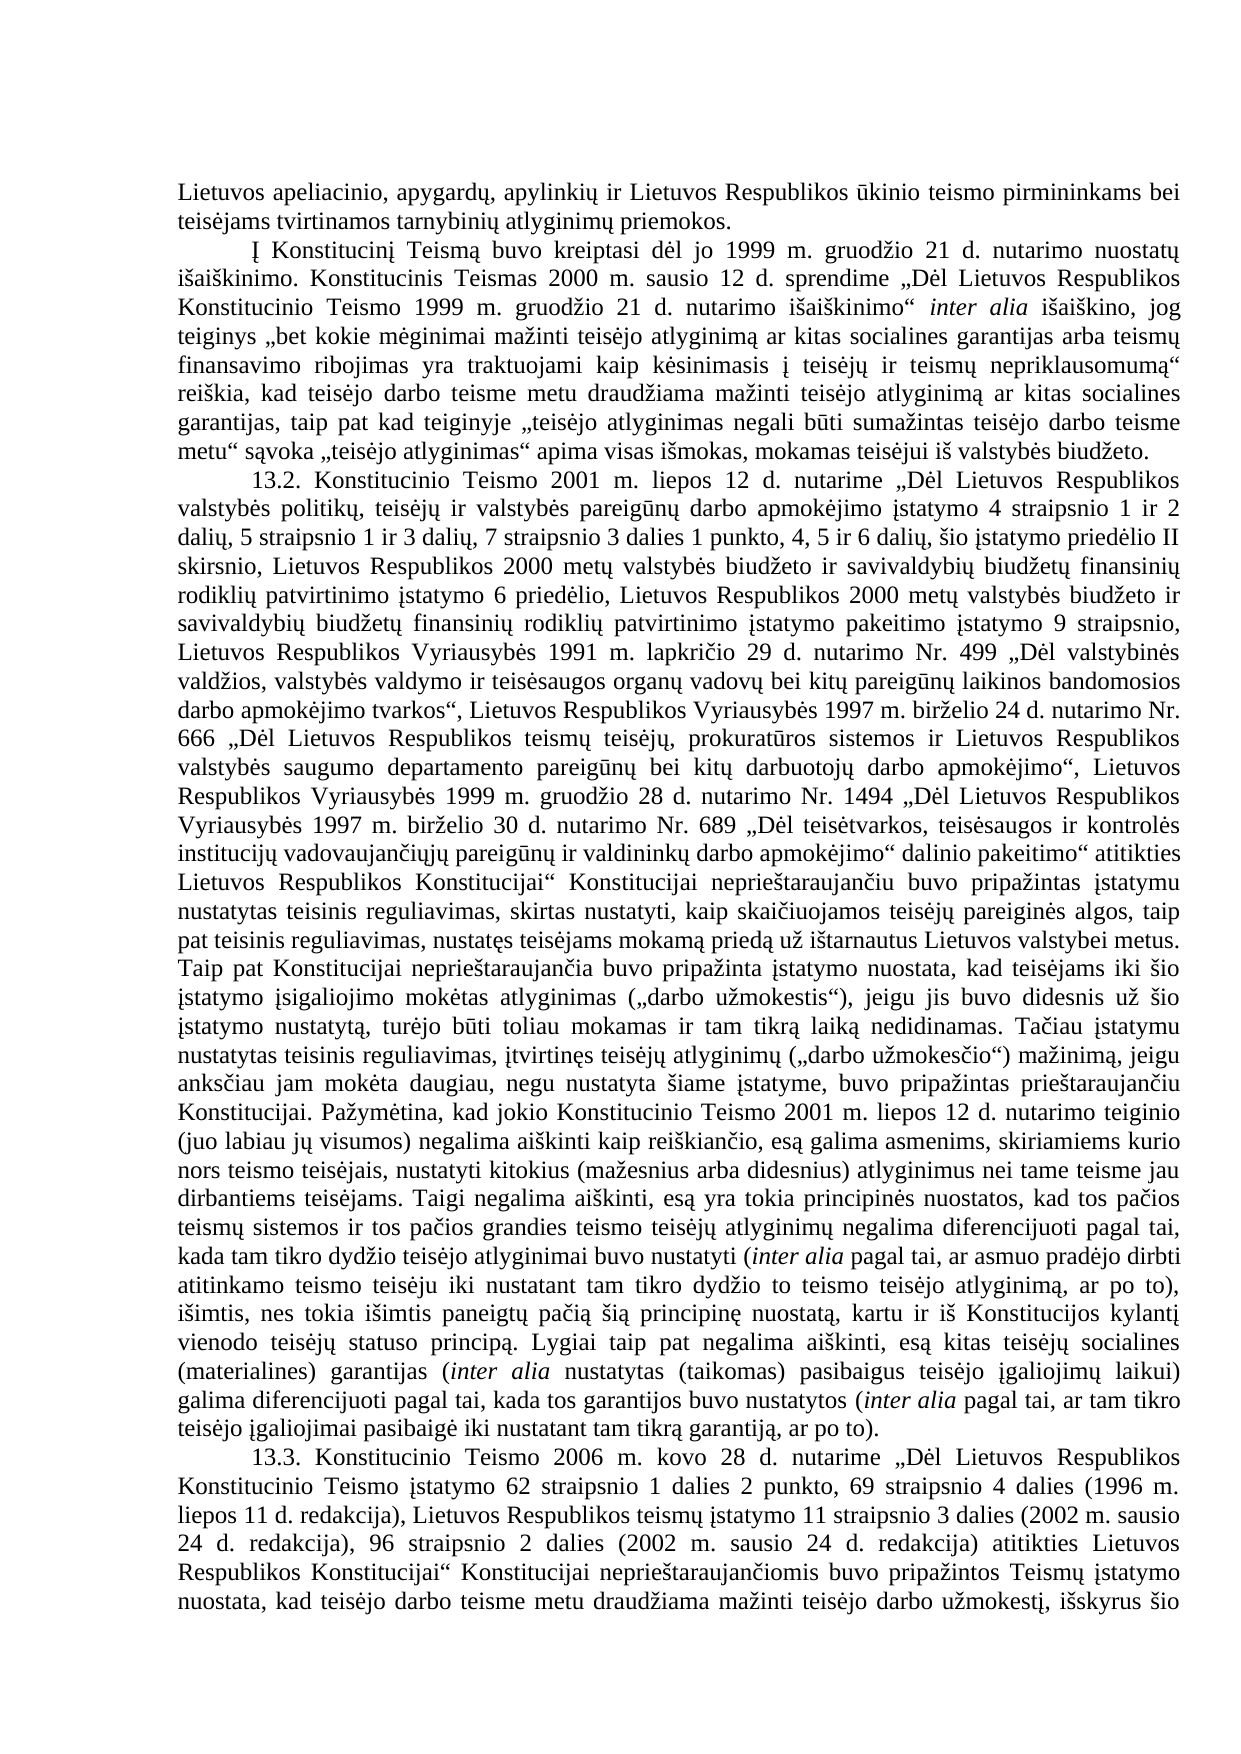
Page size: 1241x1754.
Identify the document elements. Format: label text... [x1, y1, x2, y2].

text Į Konstitucinį Teismą buvo kreiptasi dėl jo 1999 m. gruodžio 21 d. nutarimo nuostatų išaiškinimo. Konstitucinis Teismas 2000 m. sausio 12 d. sprendime „Dėl Lietuvos Respublikos Konstitucinio Teismo 1999 m. gruodžio 21 d. nutarimo išaiškinimo“ inter alia išaiškino, jog teiginys „bet kokie mėginimai mažinti teisėjo atlyginimą ar kitas socialines garantijas arba teismų finansavimo ribojimas yra traktuojami kaip kėsinimasis į teisėjų ir teismų nepriklausomumą“ reiškia, kad teisėjo darbo teisme metu draudžiama mažinti teisėjo atlyginimą ar kitas socialines garantijas, taip pat kad teiginyje „teisėjo atlyginimas negali būti sumažintas teisėjo darbo teisme metu“ sąvoka „teisėjo atlyginimas“ apima visas išmokas, mokamas teisėjui iš valstybės biudžeto. [177, 235, 1181, 465]
text 13.2. Konstitucinio Teismo 2001 m. liepos 12 d. nutarime „Dėl Lietuvos Respublikos valstybės politikų, teisėjų ir valstybės pareigūnų darbo apmokėjimo įstatymo 4 straipsnio 1 ir 2 dalių, 5 straipsnio 1 ir 3 dalių, 7 straipsnio 3 dalies 1 punkto, 4, 5 ir 6 dalių, šio įstatymo priedėlio II skirsnio, Lietuvos Respublikos 2000 metų valstybės biudžeto ir savivaldybių biudžetų finansinių rodiklių patvirtinimo įstatymo 6 priedėlio, Lietuvos Respublikos 2000 metų valstybės biudžeto ir savivaldybių biudžetų finansinių rodiklių patvirtinimo įstatymo pakeitimo įstatymo 9 straipsnio, Lietuvos Respublikos Vyriausybės 1991 m. lapkričio 29 d. nutarimo Nr. 499 „Dėl valstybinės valdžios, valstybės valdymo ir teisėsaugos organų vadovų bei kitų pareigūnų laikinos bandomosios darbo apmokėjimo tvarkos“, Lietuvos Respublikos Vyriausybės 1997 m. birželio 24 d. nutarimo Nr. 666 „Dėl Lietuvos Respublikos teismų teisėjų, prokuratūros sistemos ir Lietuvos Respublikos valstybės saugumo departamento pareigūnų bei kitų darbuotojų darbo apmokėjimo“, Lietuvos Respublikos Vyriausybės 1999 m. gruodžio 28 d. nutarimo Nr. 1494 „Dėl Lietuvos Respublikos Vyriausybės 1997 m. birželio 30 d. nutarimo Nr. 689 „Dėl teisėtvarkos, teisėsaugos ir kontrolės institucijų vadovaujančiųjų pareigūnų ir valdininkų darbo apmokėjimo“ dalinio pakeitimo“ atitikties Lietuvos Respublikos Konstitucijai“ Konstitucijai neprieštaraujančiu buvo pripažintas įstatymu nustatytas teisinis reguliavimas, skirtas nustatyti, kaip skaičiuojamos teisėjų pareiginės algos, taip pat teisinis reguliavimas, nustatęs teisėjams mokamą priedą už ištarnautus Lietuvos valstybei metus. Taip pat Konstitucijai neprieštaraujančia buvo pripažinta įstatymo nuostata, kad teisėjams iki šio įstatymo įsigaliojimo mokėtas atlyginimas („darbo užmokestis“), jeigu jis buvo didesnis už šio įstatymo nustatytą, turėjo būti toliau mokamas ir tam tikrą laiką nedidinamas. Tačiau įstatymu nustatytas teisinis reguliavimas, įtvirtinęs teisėjų atlyginimų („darbo užmokesčio“) mažinimą, jeigu anksčiau jam mokėta daugiau, negu nustatyta šiame įstatyme, buvo pripažintas prieštaraujančiu Konstitucijai. Pažymėtina, kad jokio Konstitucinio Teismo 2001 m. liepos 12 d. nutarimo teiginio (juo labiau jų visumos) negalima aiškinti kaip reiškiančio, esą galima asmenims, skiriamiems kurio nors teismo teisėjais, nustatyti kitokius (mažesnius arba didesnius) atlyginimus nei tame teisme jau dirbantiems teisėjams. Taigi negalima aiškinti, esą yra tokia principinės nuostatos, kad tos pačios teismų sistemos ir tos pačios grandies teismo teisėjų atlyginimų negalima diferencijuoti pagal tai, kada tam tikro dydžio teisėjo atlyginimai buvo nustatyti (inter alia pagal tai, ar asmuo pradėjo dirbti atitinkamo teismo teisėju iki nustatant tam tikro dydžio to teismo teisėjo atlyginimą, ar po to), išimtis, nes tokia išimtis paneigtų pačią šią principinę nuostatą, kartu ir iš Konstitucijos kylantį vienodo teisėjų statuso principą. Lygiai taip pat negalima aiškinti, esą kitas teisėjų socialines (materialines) garantijas (inter alia nustatytas (taikomas) pasibaigus teisėjo įgaliojimų laikui) galima diferencijuoti pagal tai, kada tos garantijos buvo nustatytos (inter alia pagal tai, ar tam tikro teisėjo įgaliojimai pasibaigė iki nustatant tam tikrą garantiją, ar po to). [177, 465, 1181, 1442]
text Lietuvos apeliacinio, apygardų, apylinkių ir Lietuvos Respublikos ūkinio teismo pirmininkams bei teisėjams tvirtinamos tarnybinių atlyginimų priemokos. [177, 177, 1181, 235]
text 13.3. Konstitucinio Teismo 2006 m. kovo 28 d. nutarime „Dėl Lietuvos Respublikos Konstitucinio Teismo įstatymo 62 straipsnio 1 dalies 2 punkto, 69 straipsnio 4 dalies (1996 m. liepos 11 d. redakcija), Lietuvos Respublikos teismų įstatymo 11 straipsnio 3 dalies (2002 m. sausio 24 d. redakcija), 96 straipsnio 2 dalies (2002 m. sausio 24 d. redakcija) atitikties Lietuvos Respublikos Konstitucijai“ Konstitucijai neprieštaraujančiomis buvo pripažintos Teismų įstatymo nuostata, kad teisėjo darbo teisme metu draudžiama mažinti teisėjo darbo užmokestį, išskyrus šio [177, 1442, 1181, 1615]
